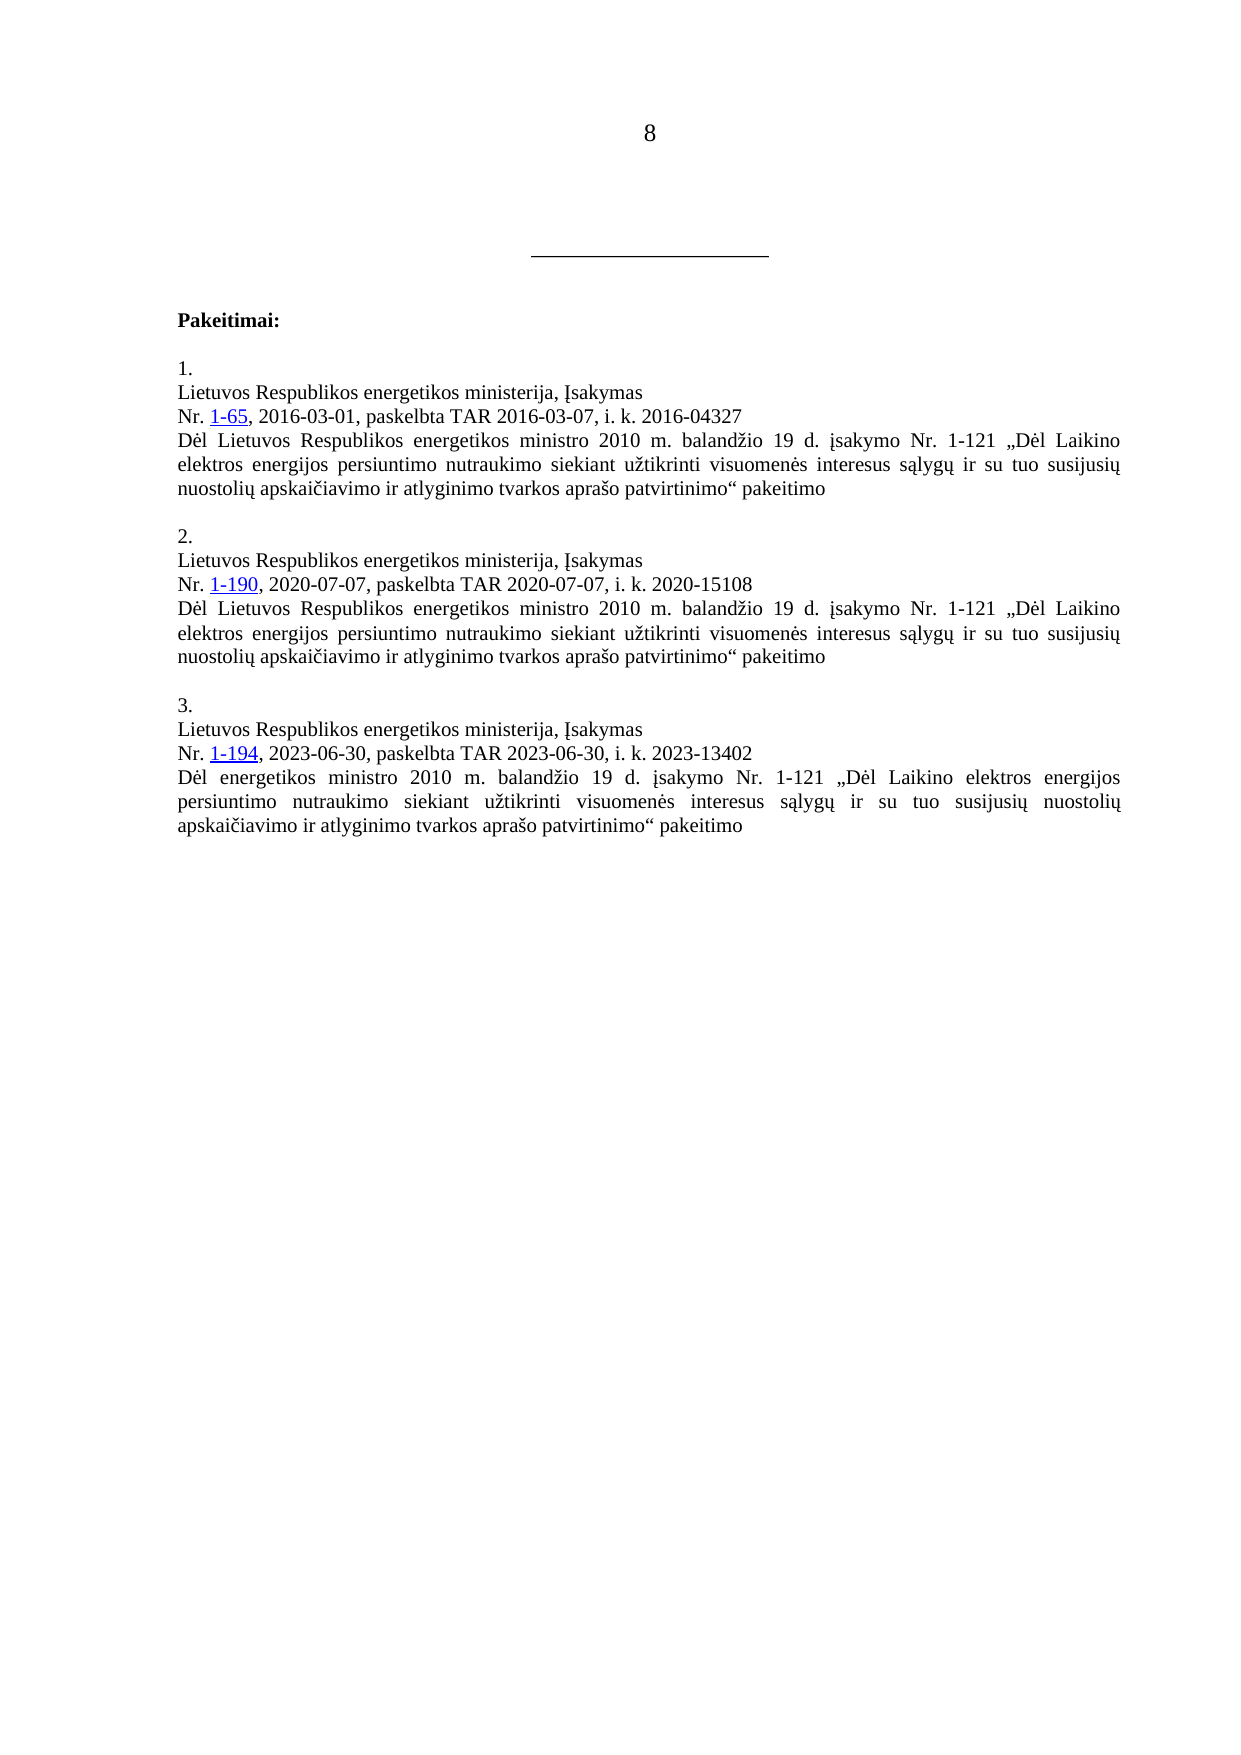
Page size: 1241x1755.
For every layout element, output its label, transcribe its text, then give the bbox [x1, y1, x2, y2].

text ___________________ [177, 231, 1122, 259]
text Lietuvos Respublikos energetikos ministerija, Įsakymas [177, 717, 1122, 741]
text 1. [177, 356, 1122, 380]
text Dėl Lietuvos Respublikos energetikos ministro 2010 m. balandžio 19 d. įsakymo Nr. 1-121 „Dėl Laikino elektros energijos persiuntimo nutraukimo siekiant užtikrinti visuomenės interesus sąlygų ir su tuo susijusių nuostolių apskaičiavimo ir atlyginimo tvarkos aprašo patvirtinimo“ pakeitimo [177, 428, 1122, 500]
text Lietuvos Respublikos energetikos ministerija, Įsakymas [177, 548, 1122, 572]
text 2. [177, 524, 1122, 548]
text 3. [177, 693, 1122, 717]
text Nr. 1-194, 2023-06-30, paskelbta TAR 2023-06-30, i. k. 2023-13402 [177, 741, 1122, 765]
text Pakeitimai: [177, 308, 1122, 332]
text Dėl Lietuvos Respublikos energetikos ministro 2010 m. balandžio 19 d. įsakymo Nr. 1-121 „Dėl Laikino elektros energijos persiuntimo nutraukimo siekiant užtikrinti visuomenės interesus sąlygų ir su tuo susijusių nuostolių apskaičiavimo ir atlyginimo tvarkos aprašo patvirtinimo“ pakeitimo [177, 596, 1122, 668]
text Nr. 1-65, 2016-03-01, paskelbta TAR 2016-03-07, i. k. 2016-04327 [177, 404, 1122, 428]
text Dėl energetikos ministro 2010 m. balandžio 19 d. įsakymo Nr. 1-121 „Dėl Laikino elektros energijos persiuntimo nutraukimo siekiant užtikrinti visuomenės interesus sąlygų ir su tuo susijusių nuostolių apskaičiavimo ir atlyginimo tvarkos aprašo patvirtinimo“ pakeitimo [177, 765, 1122, 837]
text Nr. 1-190, 2020-07-07, paskelbta TAR 2020-07-07, i. k. 2020-15108 [177, 572, 1122, 596]
text Lietuvos Respublikos energetikos ministerija, Įsakymas [177, 380, 1122, 404]
